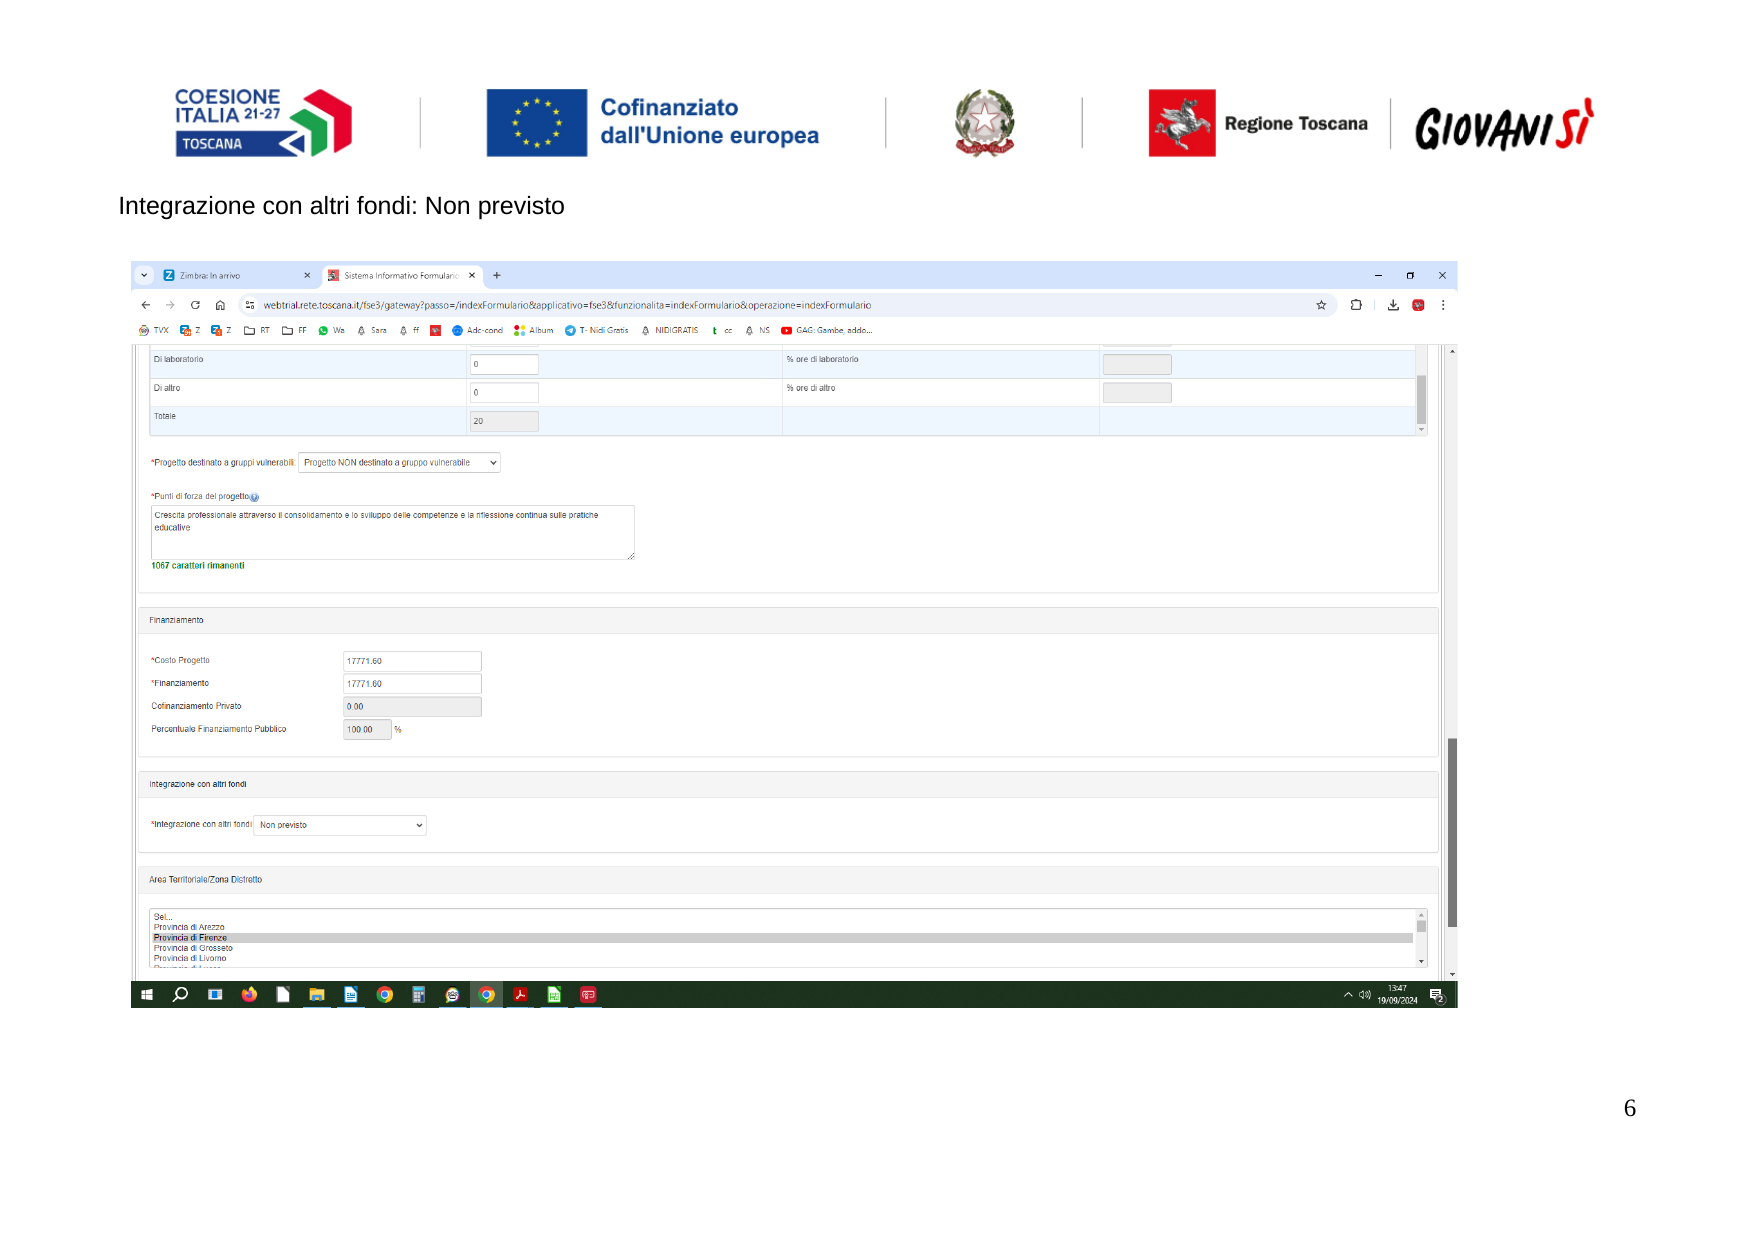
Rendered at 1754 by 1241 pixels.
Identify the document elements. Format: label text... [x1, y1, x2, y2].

picture [118, 58, 1634, 191]
picture [131, 261, 1458, 1008]
text Integrazione con altri fondi: Non previsto [118, 177, 1636, 219]
